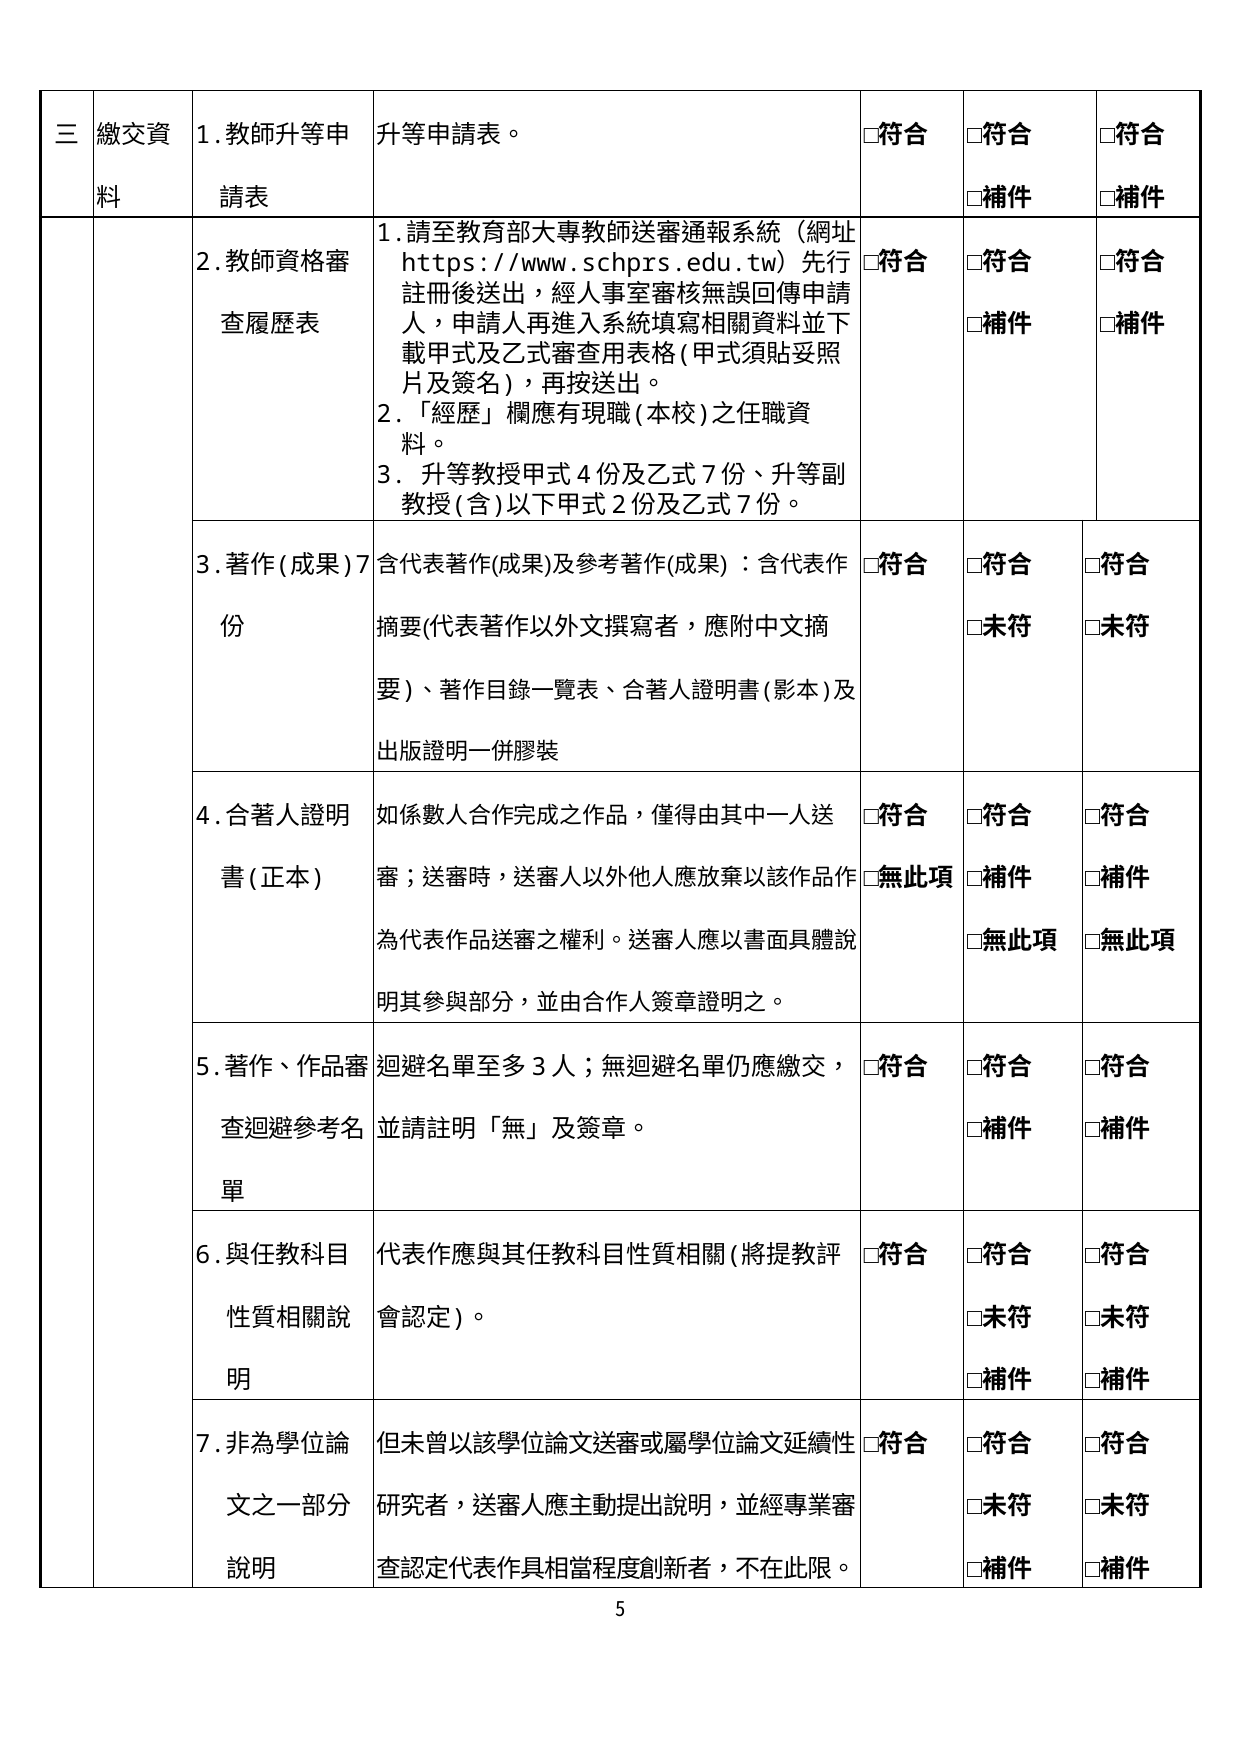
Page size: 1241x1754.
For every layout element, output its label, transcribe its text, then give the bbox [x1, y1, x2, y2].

table_cell 1.教師升等申請表 [193, 91, 373, 216]
table_cell 3.著作(成果)7份 [193, 521, 373, 771]
table_cell 如係數人合作完成之作品，僅得由其中一人送審；送審時，送審人以外他人應放棄以該作品作為代表作品送審之權利。送審人應以書面具體說明其參與部分，並由合作人簽章證明之。 [374, 772, 860, 1022]
table_cell □符合 □補件 □無此項 [964, 772, 1082, 1022]
table_cell 迴避名單至多3人；無迴避名單仍應繳交，並請註明「無」及簽章。 [374, 1023, 860, 1210]
table_cell □符合 □未符 [964, 521, 1082, 771]
table_cell 7.非為學位論文之一部分說明 [193, 1400, 373, 1587]
table_cell □符合 □補件 [1083, 1023, 1199, 1210]
table_cell □符合 □補件 [964, 218, 1096, 519]
table_cell □符合 □未符 □補件 [964, 1400, 1082, 1587]
table_cell □符合 □補件 [964, 91, 1096, 216]
table_cell □符合 [861, 1400, 963, 1587]
table_cell □符合 [861, 1211, 963, 1399]
table_cell 升等申請表。 [374, 91, 860, 216]
table_cell 1.請至教育部大專教師送審通報系統（網址https://www.schprs.edu.tw）先行註冊後送出，經人事室審核無誤回傳申請人，申請人再進入系統填寫相關資料並下載甲式及乙式審查用表格(甲式須貼妥照片及簽名)，再按送出。 2.「經歷」欄應有現職(本校)之任職資料。 3. 升等教授甲式4份及乙式7份、升等副教授(含)以下甲式2份及乙式7份。 [374, 218, 860, 519]
table_cell 三 [42, 91, 93, 216]
table_cell 6.與任教科目性質相關說明 [193, 1211, 373, 1399]
table_cell 2.教師資格審查履歷表 [193, 218, 373, 519]
table_cell □符合 □補件 [1097, 91, 1199, 216]
table_cell 繳交資料 [94, 91, 192, 216]
table_cell 代表作應與其任教科目性質相關(將提教評會認定)。 [374, 1211, 860, 1399]
table_cell □符合 □無此項 [861, 772, 963, 1022]
table_cell [94, 218, 192, 1587]
table_cell □符合 □未符 □補件 [1083, 1400, 1199, 1587]
table_cell [42, 218, 93, 1587]
table_cell □符合 □未符 □補件 [964, 1211, 1082, 1399]
table_cell □符合 [861, 218, 963, 519]
table_cell 含代表著作(成果)及參考著作(成果) ：含代表作摘要(代表著作以外文撰寫者，應附中文摘要)、著作目錄一覽表、合著人證明書(影本)及出版證明一併膠裝 [374, 521, 860, 771]
table_cell □符合 □未符 [1083, 521, 1199, 771]
table_cell □符合 □補件 [964, 1023, 1082, 1210]
table_cell 4.合著人證明書(正本) [193, 772, 373, 1022]
table_cell 但未曾以該學位論文送審或屬學位論文延續性研究者，送審人應主動提出說明，並經專業審查認定代表作具相當程度創新者，不在此限。 [374, 1400, 860, 1587]
table_cell □符合 □未符 □補件 [1083, 1211, 1199, 1399]
table_cell □符合 [861, 521, 963, 771]
table_cell □符合 [861, 1023, 963, 1210]
table_cell □符合 [861, 91, 963, 216]
table_cell □符合 □補件 □無此項 [1083, 772, 1199, 1022]
table_cell 5.著作、作品審查迴避參考名單 [193, 1023, 373, 1210]
table_cell □符合 □補件 [1097, 218, 1199, 519]
